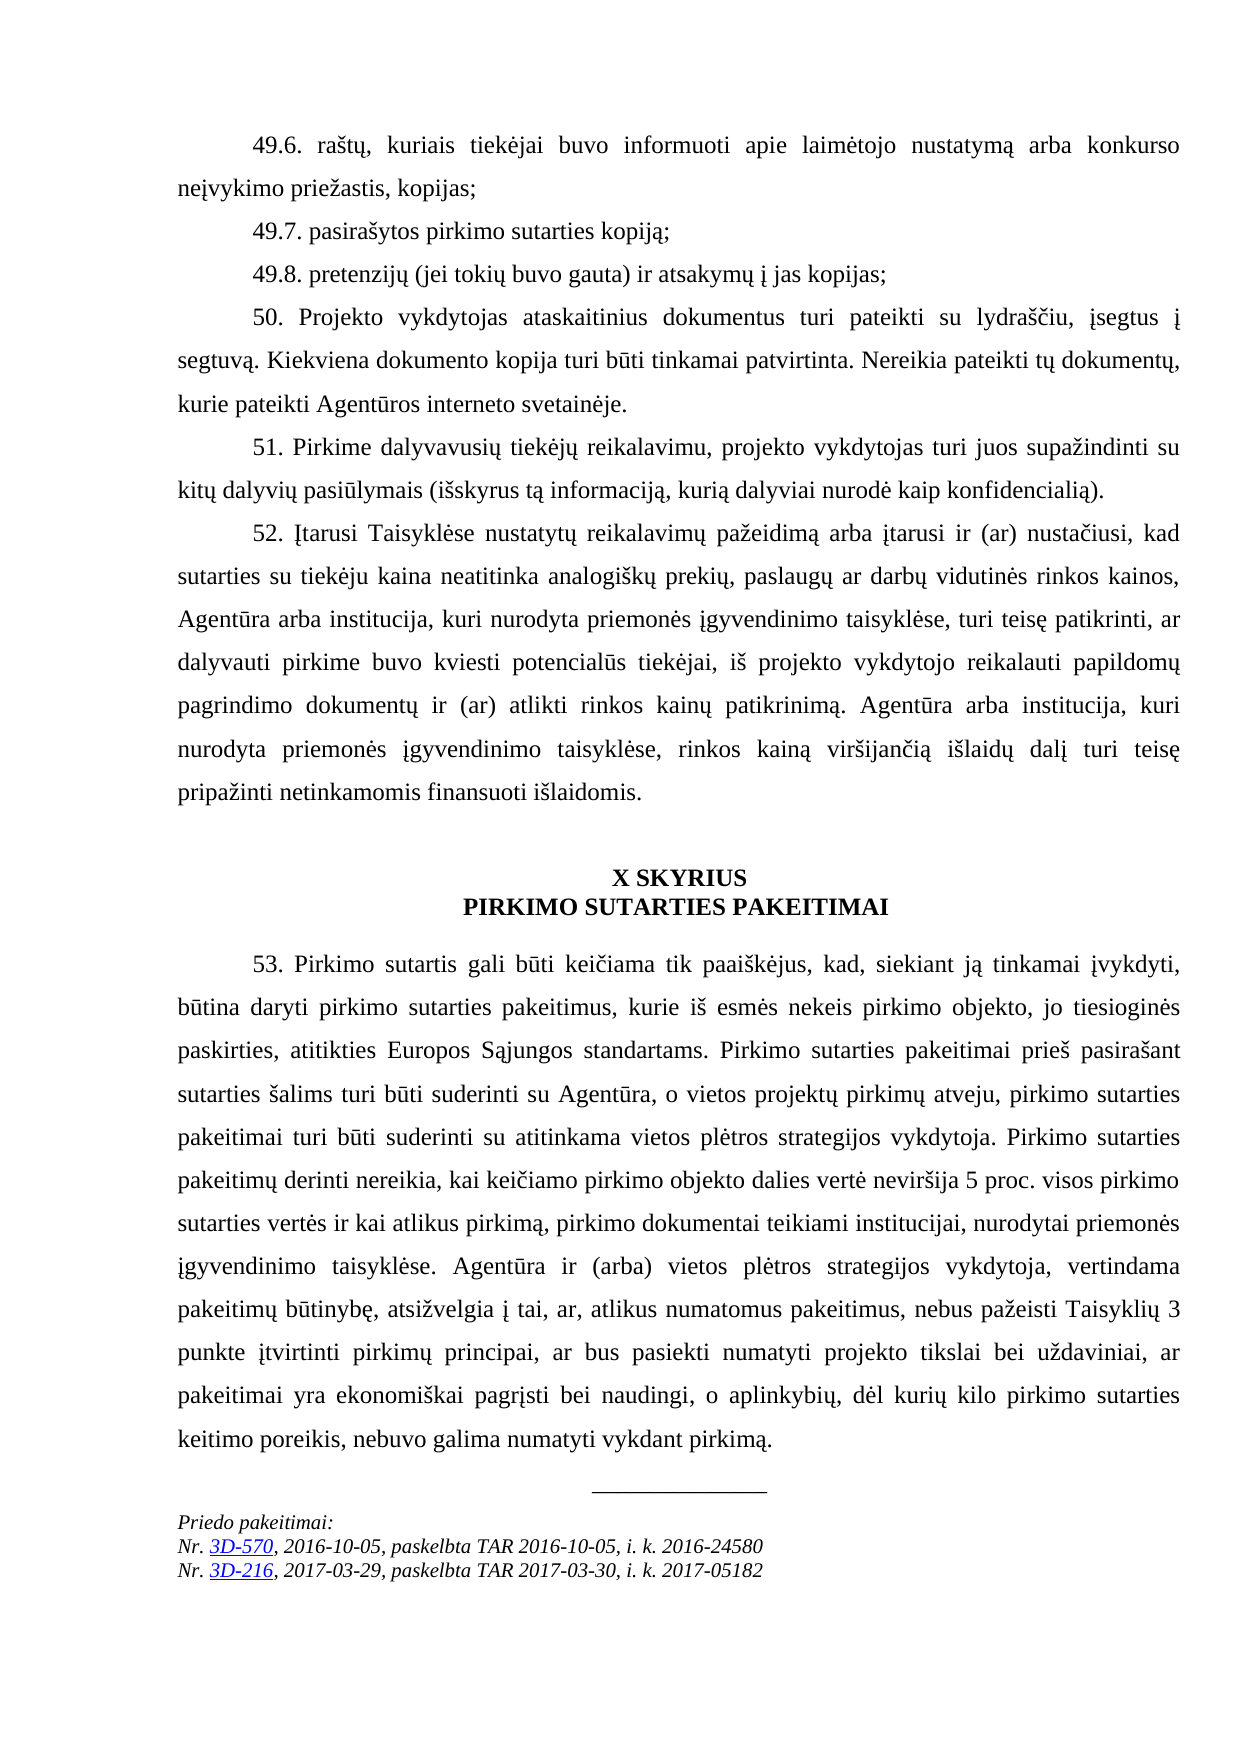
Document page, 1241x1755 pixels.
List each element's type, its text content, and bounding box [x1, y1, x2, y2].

text 50. Projekto vykdytojas ataskaitinius dokumentus turi pateikti su lydraščiu, įsegtus į segtuvą. Kiekviena dokumento kopija turi būti tinkamai patvirtinta. Nereikia pateikti tų dokumentų, kurie pateikti Agentūros interneto svetainėje. [177, 302, 1181, 417]
text 53. Pirkimo sutartis gali būti keičiama tik paaiškėjus, kad, siekiant ją tinkamai įvykdyti, būtina daryti pirkimo sutarties pakeitimus, kurie iš esmės nekeis pirkimo objekto, jo tiesioginės paskirties, atitikties Europos Sąjungos standartams. Pirkimo sutarties pakeitimai prieš pasirašant sutarties šalims turi būti suderinti su Agentūra, o vietos projektų pirkimų atveju, pirkimo sutarties pakeitimai turi būti suderinti su atitinkama vietos plėtros strategijos vykdytoja. Pirkimo sutarties pakeitimų derinti nereikia, kai keičiamo pirkimo objekto dalies vertė neviršija 5 proc. visos pirkimo sutarties vertės ir kai atlikus pirkimą, pirkimo dokumentai teikiami institucijai, nurodytai priemonės įgyvendinimo taisyklėse. Agentūra ir (arba) vietos plėtros strategijos vykdytoja, vertindama pakeitimų būtinybę, atsižvelgia į tai, ar, atlikus numatomus pakeitimus, nebus pažeisti Taisyklių 3 punkte įtvirtinti pirkimų principai, ar bus pasiekti numatyti projekto tikslai bei uždaviniai, ar pakeitimai yra ekonomiškai pagrįsti bei naudingi, o aplinkybių, dėl kurių kilo pirkimo sutarties keitimo poreikis, nebuvo galima numatyti vykdant pirkimą. [177, 949, 1181, 1452]
text 49.7. pasirašytos pirkimo sutarties kopiją; [177, 216, 1181, 245]
text Priedo pakeitimai: [177, 1510, 1181, 1534]
text 49.6. raštų, kuriais tiekėjai buvo informuoti apie laimėtojo nustatymą arba konkurso neįvykimo priežastis, kopijas; [177, 130, 1181, 202]
text 51. Pirkime dalyvavusių tiekėjų reikalavimu, projekto vykdytojas turi juos supažindinti su kitų dalyvių pasiūlymais (išskyrus tą informaciją, kurią dalyviai nurodė kaip konfidencialią). [177, 432, 1181, 504]
text Nr. 3D-570, 2016-10-05, paskelbta TAR 2016-10-05, i. k. 2016-24580 [177, 1534, 1181, 1558]
text Nr. 3D-216, 2017-03-29, paskelbta TAR 2017-03-30, i. k. 2017-05182 [177, 1558, 1181, 1582]
text 49.8. pretenzijų (jei tokių buvo gauta) ir atsakymų į jas kopijas; [177, 259, 1181, 288]
text 52. Įtarusi Taisyklėse nustatytų reikalavimų pažeidimą arba įtarusi ir (ar) nustačiusi, kad sutarties su tiekėju kaina neatitinka analogiškų prekių, paslaugų ar darbų vidutinės rinkos kainos, Agentūra arba institucija, kuri nurodyta priemonės įgyvendinimo taisyklėse, turi teisę patikrinti, ar dalyvauti pirkime buvo kviesti potencialūs tiekėjai, iš projekto vykdytojo reikalauti papildomų pagrindimo dokumentų ir (ar) atlikti rinkos kainų patikrinimą. Agentūra arba institucija, kuri nurodyta priemonės įgyvendinimo taisyklėse, rinkos kainą viršijančią išlaidų dalį turi teisę pripažinti netinkamomis finansuoti išlaidomis. [177, 518, 1181, 806]
text ______________ [177, 1467, 1181, 1496]
text PIRKIMO SUTARTIES PAKEITIMAI [177, 892, 1181, 921]
text X SKYRIUS [177, 863, 1181, 892]
